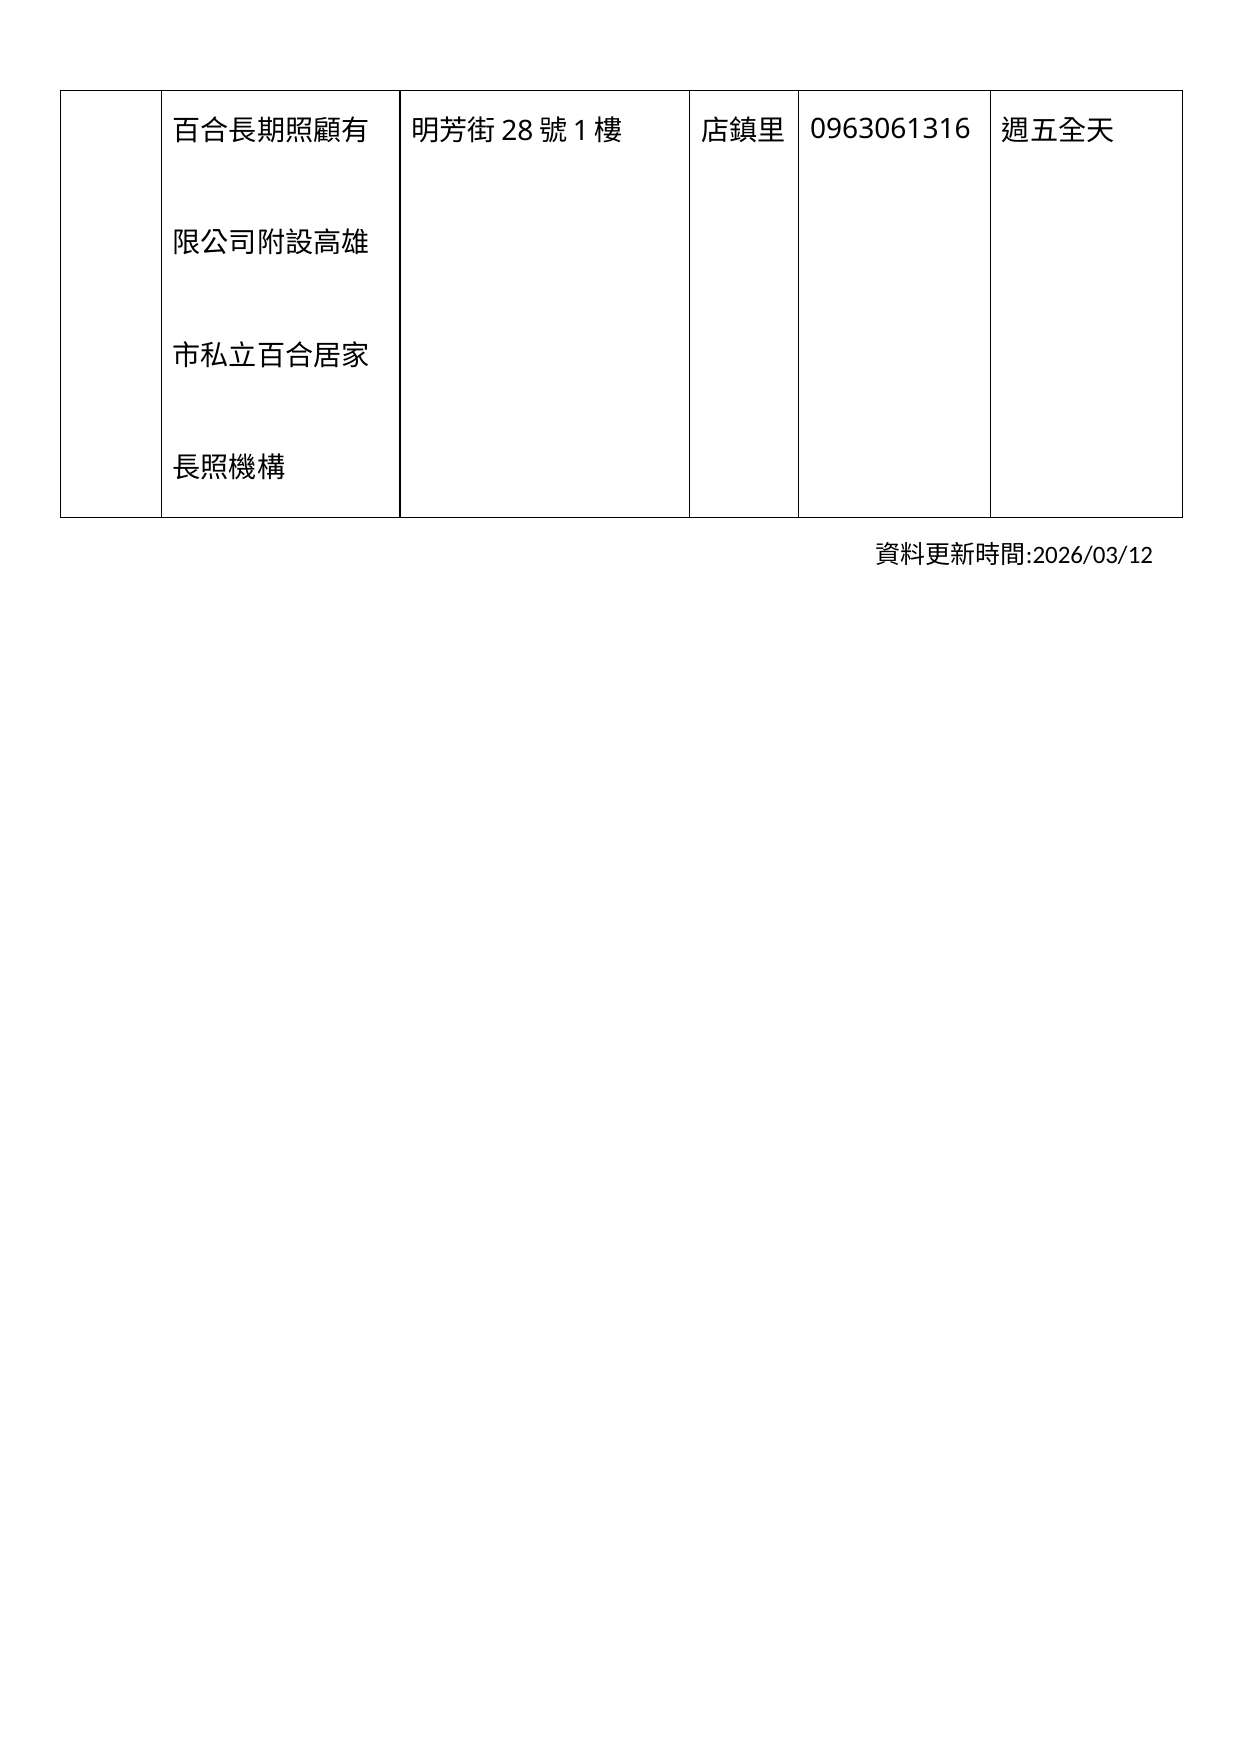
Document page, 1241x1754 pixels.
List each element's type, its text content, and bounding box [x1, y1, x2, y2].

table_cell 店鎮里 [690, 91, 798, 517]
table_cell 明芳街28號1樓 [401, 91, 689, 517]
table_cell 百合長期照顧有限公司附設高雄市私立百合居家長照機構 [162, 91, 399, 517]
table_cell 0963061316 [799, 91, 990, 517]
text 資料更新時間:2026/03/12 [876, 535, 1167, 571]
table_cell 週五全天 [991, 91, 1182, 517]
